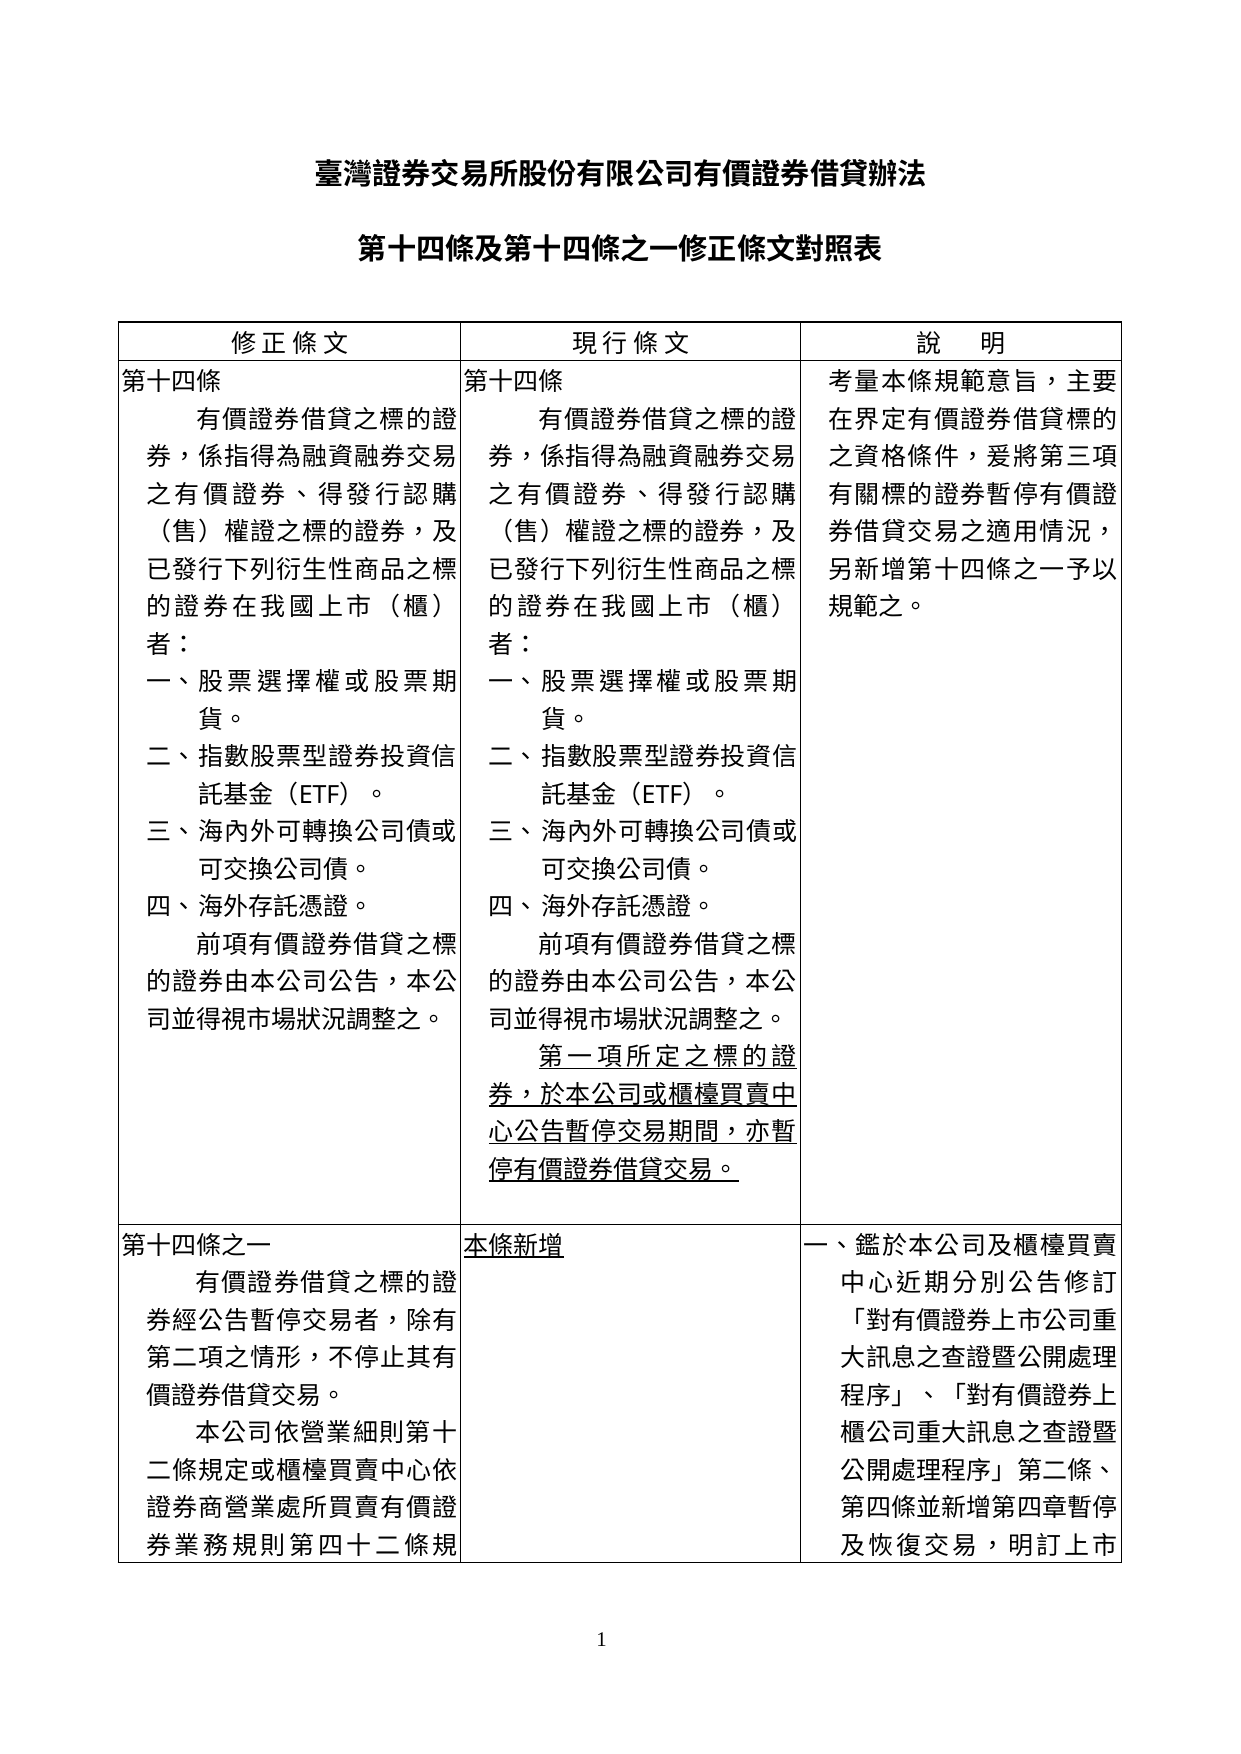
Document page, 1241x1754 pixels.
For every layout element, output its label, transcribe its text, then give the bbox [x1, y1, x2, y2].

table_cell 考量本條規範意旨，主要在界定有價證券借貸標的之資格條件，爰將第三項有關標的證券暫停有價證券借貸交易之適用情況，另新增第十四條之一予以規範之。 [801, 361, 1121, 1223]
table_cell 一、鑑於本公司及櫃檯買賣中心近期分別公告修訂「對有價證券上市公司重大訊息之查證暨公開處理程序」、「對有價證券上櫃公司重大訊息之查證暨公開處理程序」第二條、第四條並新增第四章暫停及恢復交易，明訂上市 [801, 1225, 1121, 1562]
table_header 說 明 [801, 323, 1121, 360]
table_header 修 正 條 文 [119, 323, 460, 360]
table_cell 第十四條 有價證券借貸之標的證券，係指得為融資融券交易之有價證券、得發行認購（售）權證之標的證券，及已發行下列衍生性商品之標的證券在我國上市（櫃）者： 股票選擇權或股票期貨。 指數股票型證券投資信託基金（ETF）。 海內外可轉換公司債或可交換公司債。 海外存託憑證。 前項有價證券借貸之標的證券由本公司公告，本公司並得視市場狀況調整之。 第一項所定之標的證券，於本公司或櫃檯買賣中心公告暫停交易期間，亦暫停有價證券借貸交易。 [461, 361, 800, 1223]
table_header 現 行 條 文 [461, 323, 800, 360]
text 臺灣證券交易所股份有限公司有價證券借貸辦法 [118, 134, 1122, 209]
table_cell 第十四條 有價證券借貸之標的證券，係指得為融資融券交易之有價證券、得發行認購（售）權證之標的證券，及已發行下列衍生性商品之標的證券在我國上市（櫃）者： 股票選擇權或股票期貨。 指數股票型證券投資信託基金（ETF）。 海內外可轉換公司債或可交換公司債。 海外存託憑證。 前項有價證券借貸之標的證券由本公司公告，本公司並得視市場狀況調整之。 [119, 361, 460, 1223]
text 第十四條及第十四條之一修正條文對照表 [118, 209, 1122, 284]
table_cell 第十四條之一 有價證券借貸之標的證券經公告暫停交易者，除有第二項之情形，不停止其有價證券借貸交易。 本公司依營業細則第十二條規定或櫃檯買賣中心依證券商營業處所買賣有價證券業務規則第四十二條規 [119, 1225, 460, 1562]
table_cell 本條新增 [461, 1225, 800, 1562]
